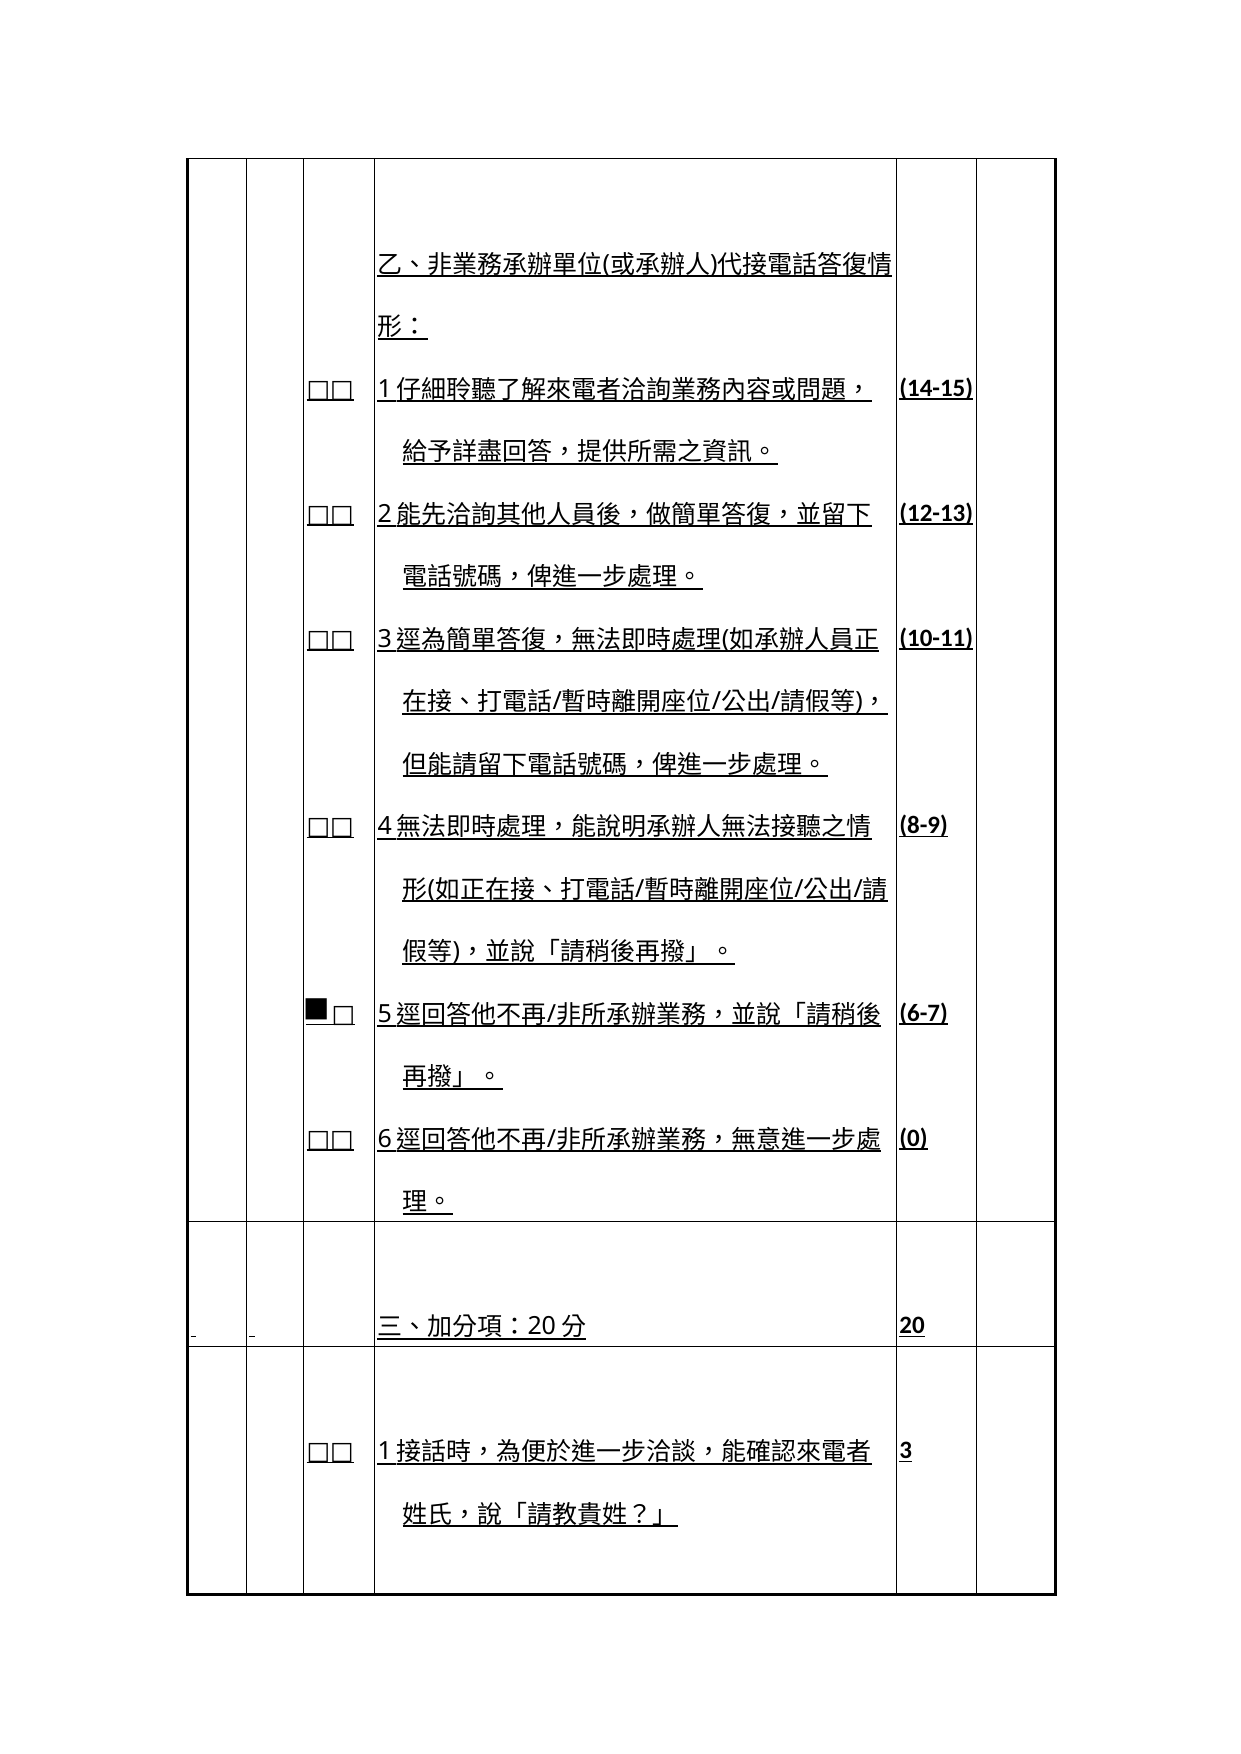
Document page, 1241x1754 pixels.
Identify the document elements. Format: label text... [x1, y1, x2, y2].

table_cell 1接話時，為便於進一步洽談，能確認來電者姓氏，說「請教貴姓？」 [375, 1347, 896, 1593]
table_cell □□ □□ □□ □□ □ □□ [304, 159, 374, 1221]
table_cell [977, 159, 1054, 1221]
table_cell [189, 1347, 246, 1593]
table_cell □□ [304, 1347, 374, 1593]
table_cell [977, 1347, 1054, 1593]
table_cell [247, 159, 303, 1221]
table_cell [977, 1222, 1054, 1346]
table_cell [304, 1222, 374, 1346]
table_cell [247, 1347, 303, 1593]
table_cell [189, 159, 246, 1221]
table_cell 3 [897, 1347, 976, 1593]
table_cell (14-15) (12-13) (10-11) (8-9) (6-7) (0) [897, 159, 976, 1221]
table_cell [189, 1222, 246, 1346]
table_cell [247, 1222, 303, 1346]
table_cell 乙、非業務承辦單位(或承辦人)代接電話答復情形： 1仔細聆聽了解來電者洽詢業務內容或問題，給予詳盡回答，提供所需之資訊。 2能先洽詢其他人員後，做簡單答復，並留下電話號碼，俾進一步處理。 3逕為簡單答復，無法即時處理(如承辦人員正在接、打電話/暫時離開座位/公出/請假等)，但能請留下電話號碼，俾進一步處理。 4無法即時處理，能說明承辦人無法接聽之情形(如正在接、打電話/暫時離開座位/公出/請假等)，並說「請稍後再撥」。 5逕回答他不再/非所承辦業務，並說「請稍後再撥」。 6逕回答他不再/非所承辦業務，無意進一步處理。 [375, 159, 896, 1221]
table_cell 三、加分項：20分 [375, 1222, 896, 1346]
table_cell 20 [897, 1222, 976, 1346]
